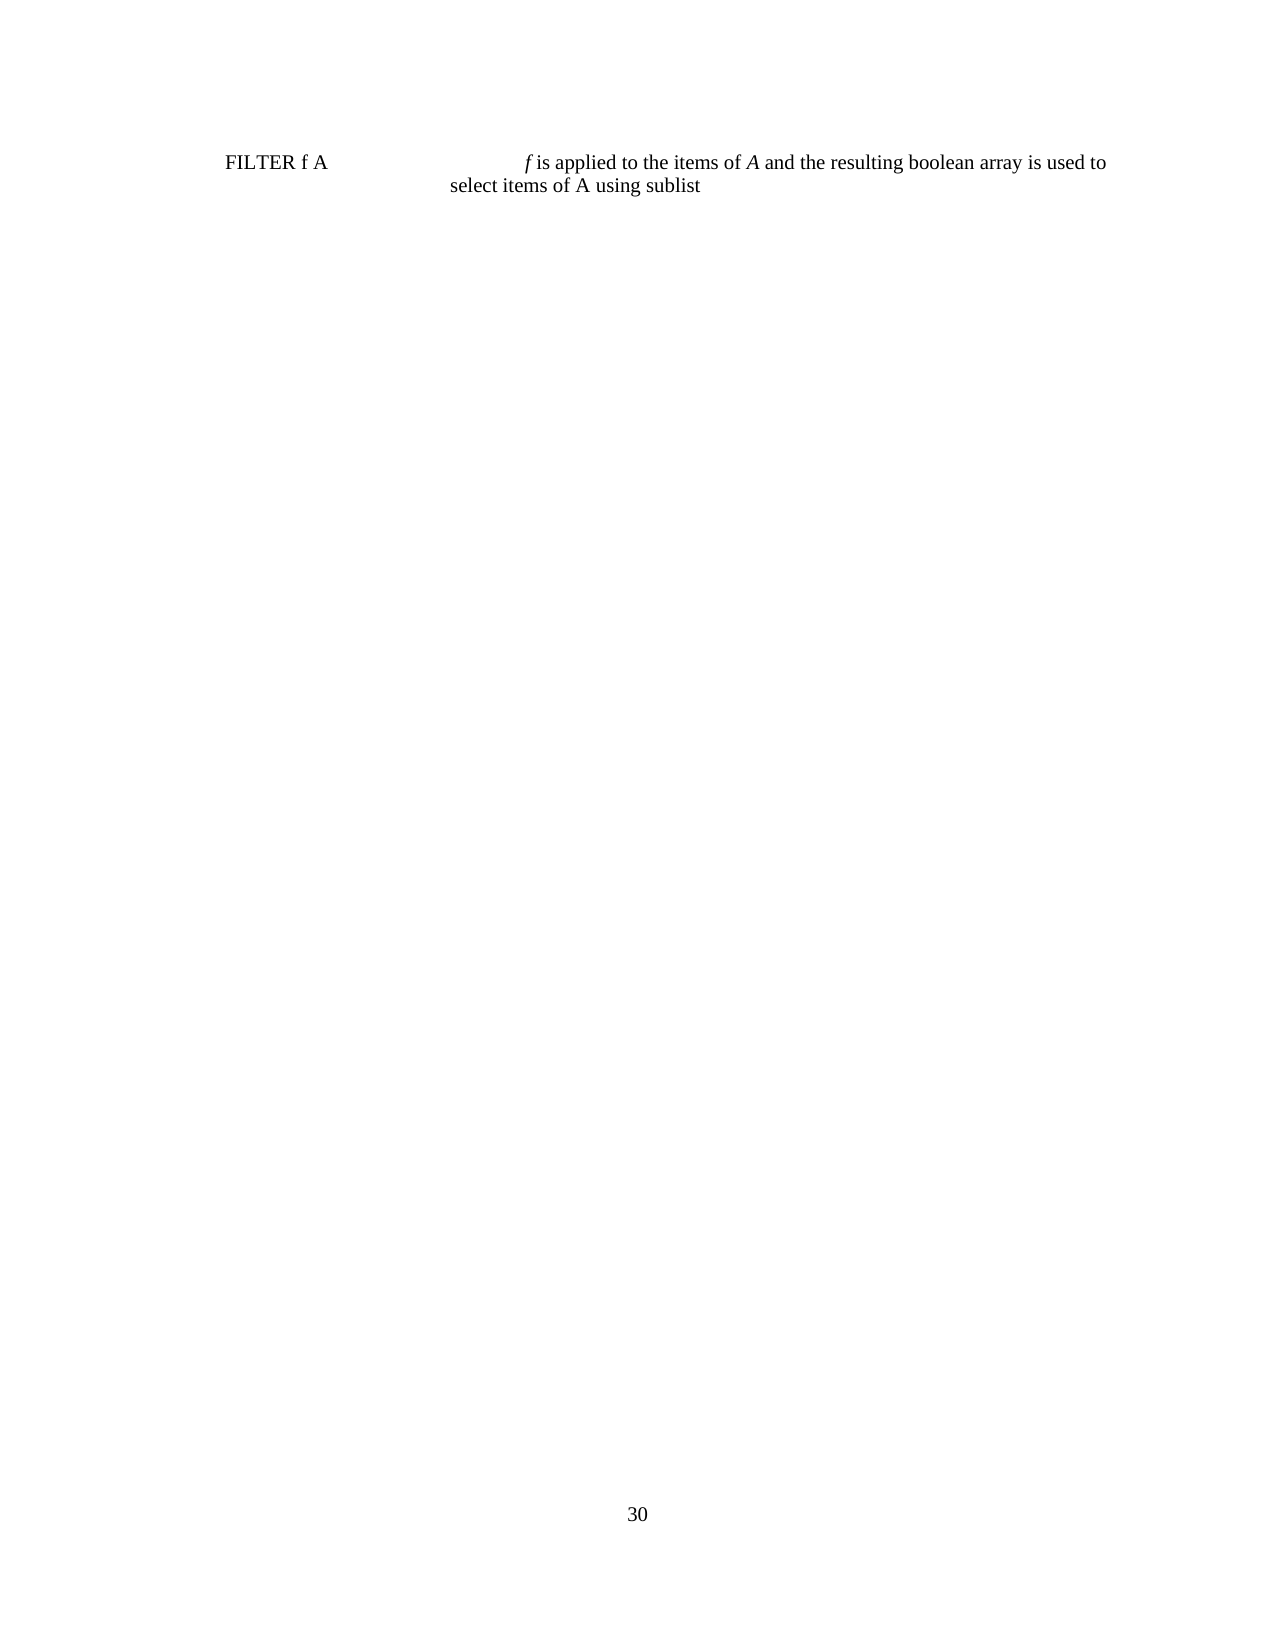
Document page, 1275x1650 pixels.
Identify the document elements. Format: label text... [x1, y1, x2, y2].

text FILTER f A f is applied to the items of A and the resulting boolean array is used to select items of A using sublist [225, 150, 1125, 197]
